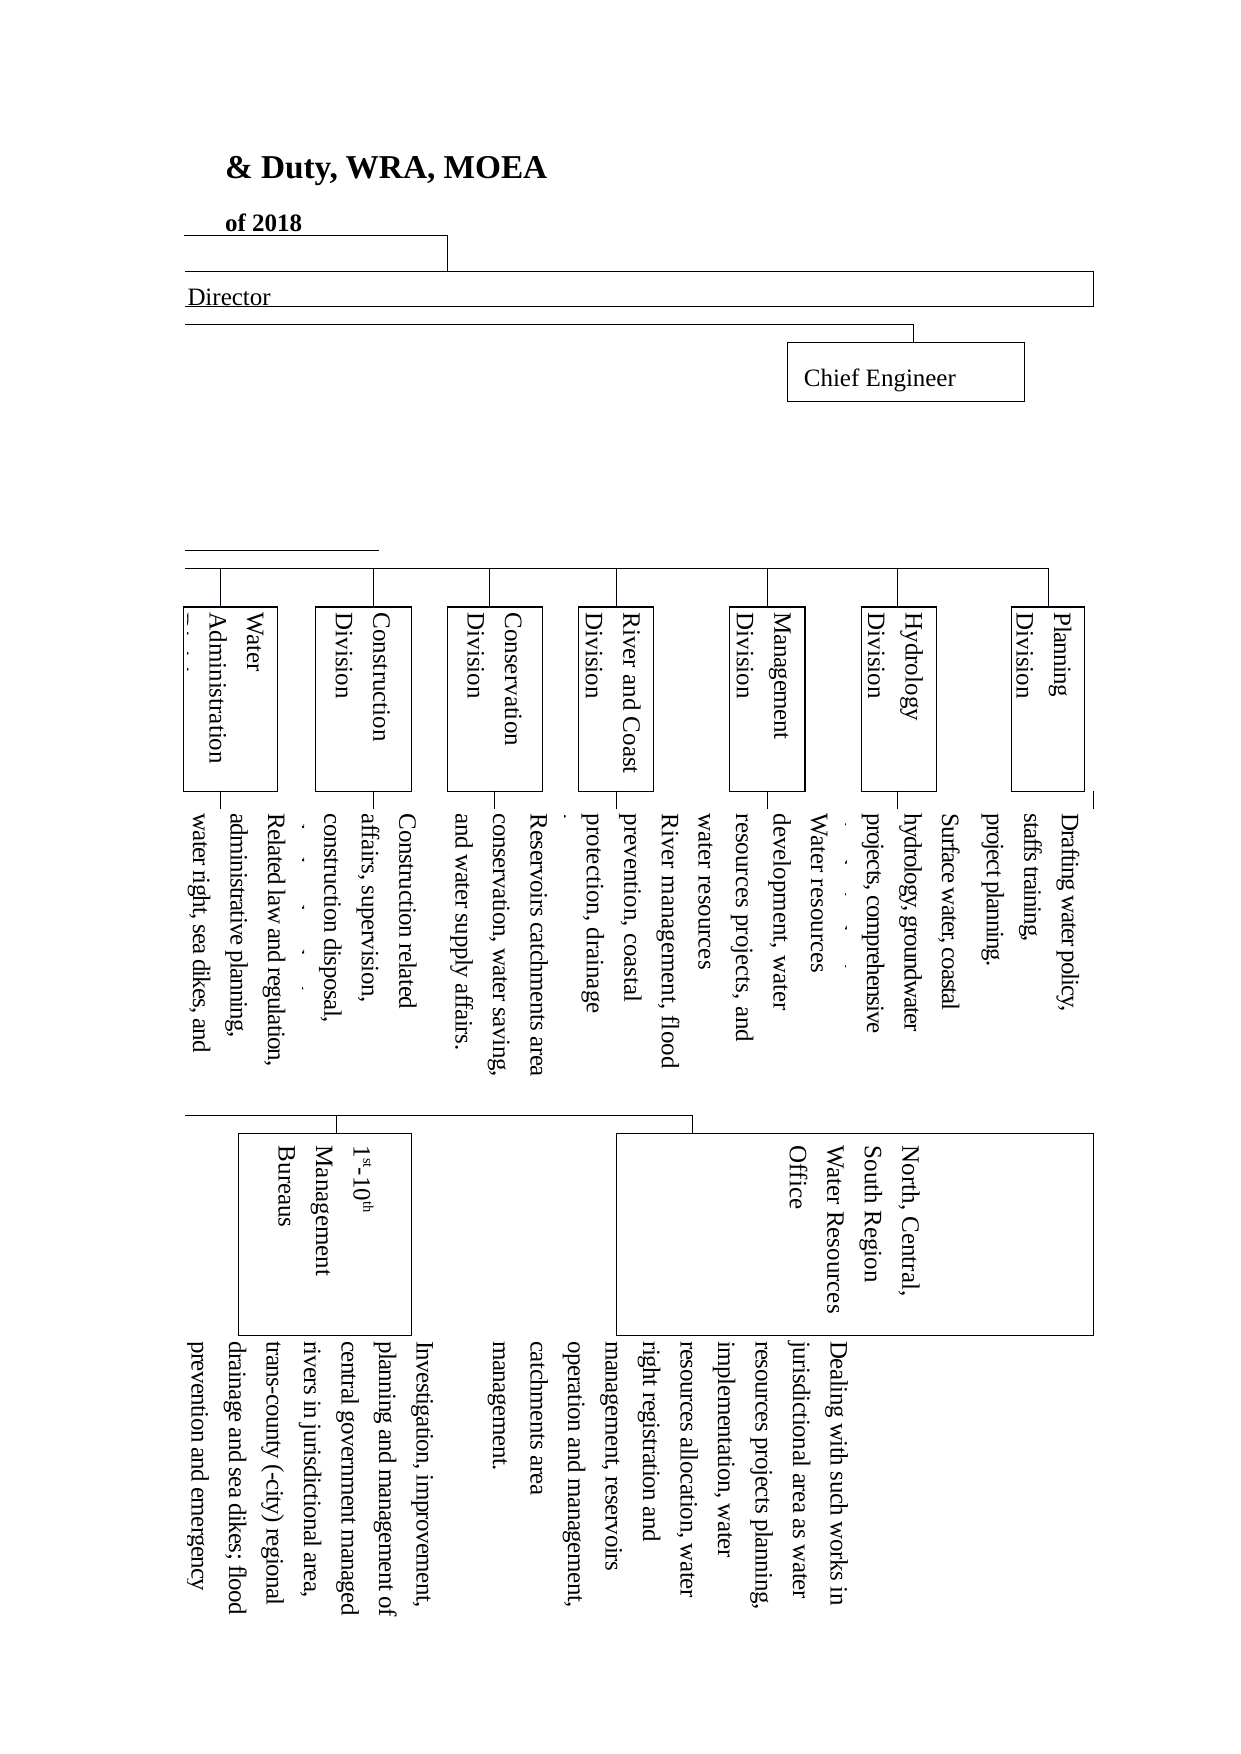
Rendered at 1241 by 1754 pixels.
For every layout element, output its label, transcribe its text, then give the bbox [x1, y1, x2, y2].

table_cell [221, 792, 278, 808]
table_cell [937, 606, 1011, 791]
table_cell [278, 342, 787, 401]
table_cell [573, 474, 913, 512]
table_cell [412, 1133, 616, 1335]
table_cell [913, 307, 1093, 324]
table_cell [913, 401, 1093, 474]
table_cell [654, 606, 729, 791]
table_cell [693, 1115, 1029, 1133]
table_cell [495, 791, 546, 808]
table_cell Drafting water policy, staffs training, project planning. [973, 809, 1093, 1077]
table_cell River and Coast Division [579, 608, 653, 791]
table_cell [898, 569, 1048, 606]
table_cell North, Central, South Region Water Resources Office [617, 1134, 1093, 1335]
table_header [448, 235, 1093, 271]
table_cell [651, 791, 767, 808]
table_cell [184, 474, 278, 550]
table_cell Construction Division [316, 608, 411, 791]
table_cell [913, 512, 1093, 550]
text & Duty, WRA, MOEA [225, 123, 1053, 198]
table_cell [184, 1078, 1093, 1115]
table_cell Related law and regulation, administrative planning, water right, sea dikes, and drainage management. [184, 809, 299, 1077]
table_cell [374, 569, 489, 606]
table_cell [184, 401, 278, 474]
table_cell [184, 792, 220, 808]
table_cell [374, 791, 430, 808]
table_cell 1st-10th Management Bureaus [239, 1134, 411, 1335]
table_cell Conservation Division [448, 608, 542, 791]
table_cell [936, 1336, 1093, 1626]
table_cell [278, 325, 388, 342]
table_cell [184, 551, 278, 568]
table_cell Dealing with such works in jurisdictional area as water resources projects planning, implementation, water resources allocation, water right registration and management, reservoirs operation and management, catchments area management. [447, 1335, 861, 1626]
table_cell [184, 342, 278, 401]
table_cell [850, 791, 897, 808]
table_cell Investigation, improvement, planning and management of central government managed rivers in jurisdictional area, trans-county (-city) regional drainage and sea dikes; flood prevention and emergency works. [184, 1335, 447, 1626]
table_cell [430, 791, 494, 808]
table_cell [388, 325, 913, 342]
table_cell [278, 791, 373, 808]
table_cell [913, 474, 1093, 512]
table_cell [617, 569, 767, 606]
table_cell Water resources development, water resources projects, and water resources allocation. [693, 809, 842, 1077]
table_cell Management Division [730, 608, 804, 791]
table_cell Director [184, 272, 1093, 306]
table_cell [543, 606, 578, 791]
table_cell [914, 324, 1093, 342]
table_cell [617, 792, 651, 808]
table_cell [379, 474, 573, 550]
table_cell [278, 401, 913, 474]
table_cell [278, 474, 379, 550]
table_cell [412, 606, 447, 791]
table_header [278, 236, 447, 271]
table_cell [898, 791, 1006, 808]
table_cell [913, 550, 1093, 568]
table_cell [184, 307, 278, 324]
table_cell Water Administration Division [184, 608, 277, 791]
table_cell [278, 550, 913, 568]
table_cell [573, 512, 913, 550]
text of 2018 [225, 198, 1053, 235]
table_cell [768, 791, 842, 808]
table_cell [278, 606, 315, 791]
table_cell [546, 791, 616, 808]
table_cell [184, 569, 220, 606]
table_header [184, 236, 278, 271]
table_cell [490, 569, 616, 606]
table_cell Construction related affairs, supervision, construction disposal, check and evaluation. [299, 809, 430, 1077]
table_cell [768, 569, 897, 606]
table_cell [1049, 568, 1093, 606]
table_cell [278, 307, 913, 324]
table_cell Surface water, coastal hydrology, groundwater projects, comprehensive river basin planning. [842, 809, 973, 1077]
table_cell [184, 1133, 238, 1335]
table_cell Reservoirs catchments area conservation, water saving, and water supply affairs. [430, 809, 561, 1077]
table_cell [184, 1116, 336, 1133]
table_cell [221, 569, 373, 606]
table_cell [184, 325, 278, 342]
table_cell River management, flood prevention, coastal protection, drainage improvement. [561, 809, 692, 1077]
table_cell Chief Engineer [788, 343, 1024, 401]
table_cell [861, 1336, 936, 1626]
table_cell [1085, 606, 1093, 791]
table_cell [842, 791, 849, 808]
table_cell [1025, 342, 1093, 401]
table_cell [337, 1116, 692, 1133]
table_cell Planning Division [1012, 608, 1084, 791]
table_cell Hydrology Division [862, 608, 936, 791]
table_cell [1030, 1115, 1093, 1133]
table_cell [1006, 791, 1093, 808]
table_cell [806, 606, 861, 791]
